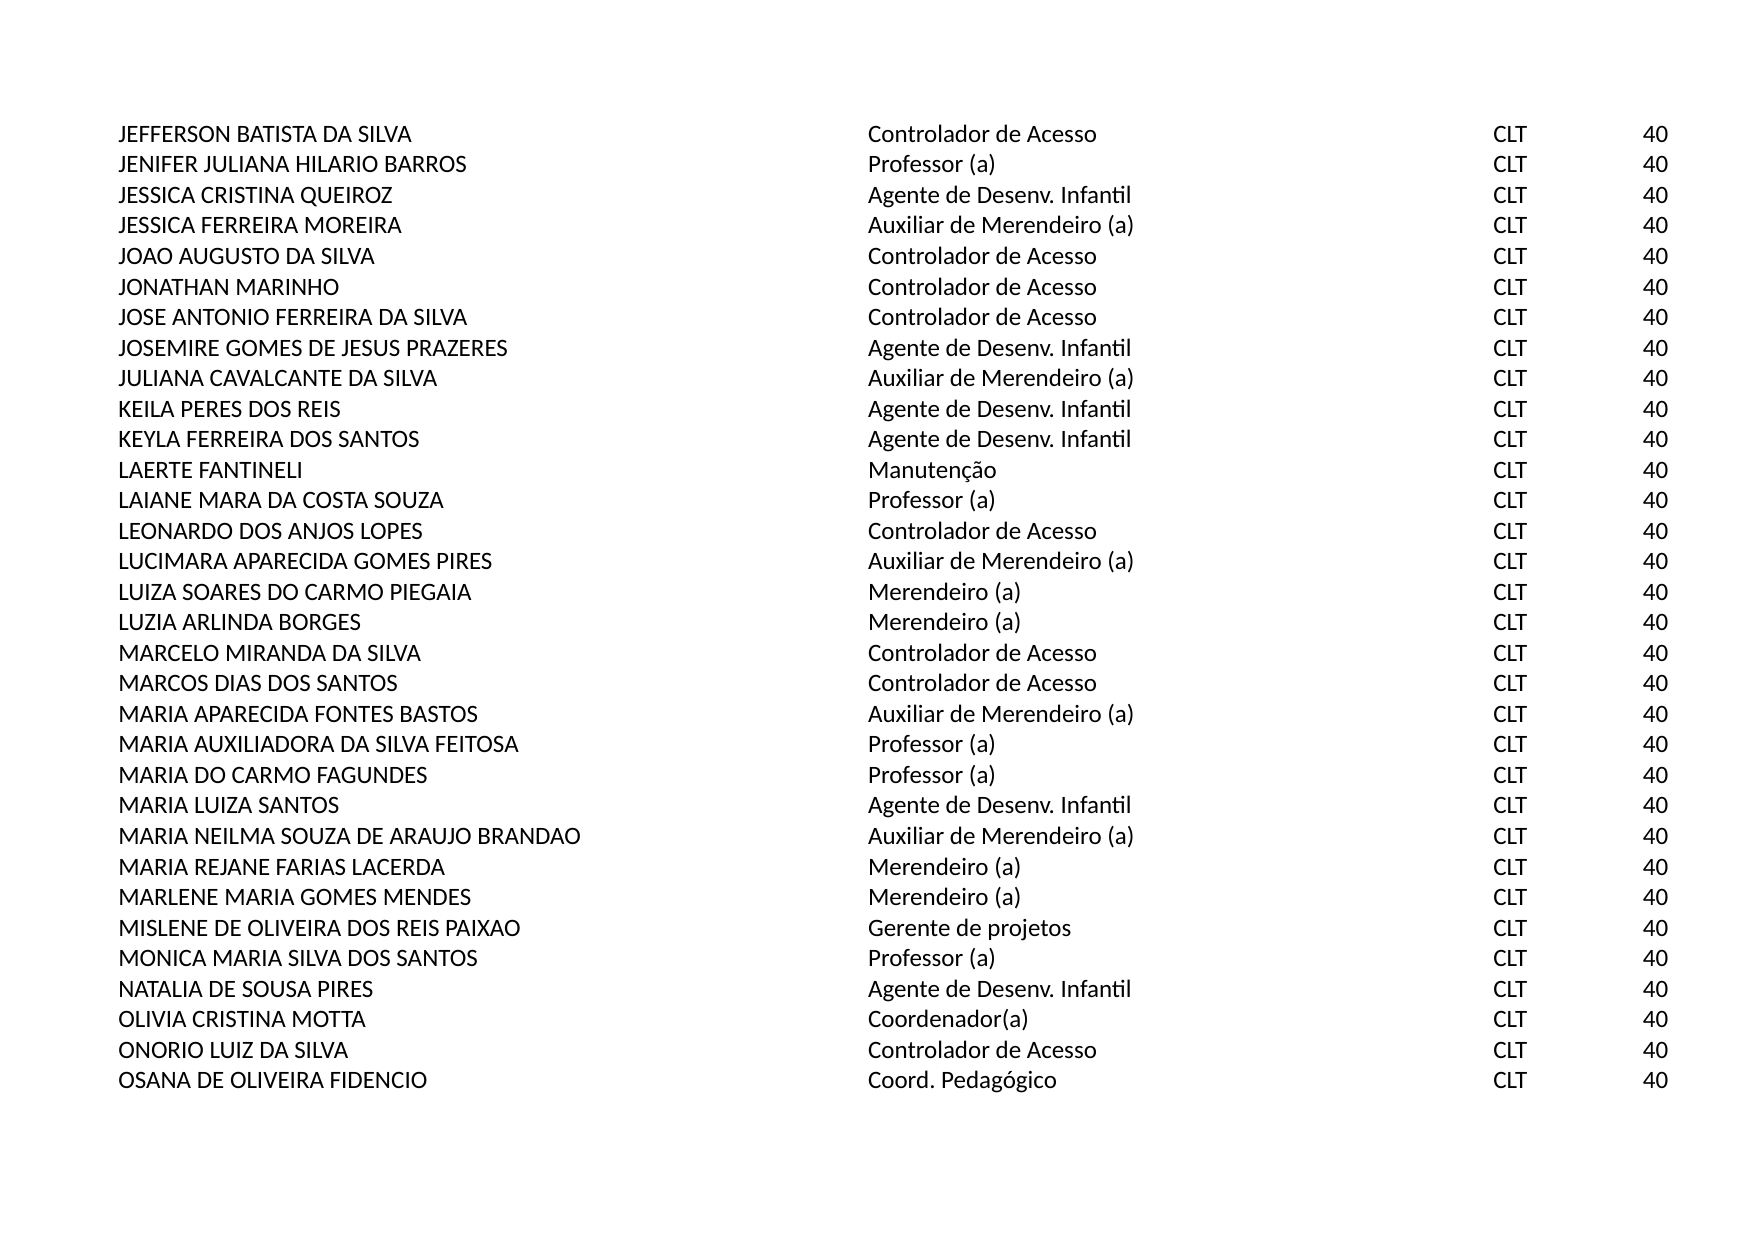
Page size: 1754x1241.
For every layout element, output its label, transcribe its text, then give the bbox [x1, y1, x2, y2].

table_cell 2.886,00 [1734, 729, 1754, 759]
table_cell MISLENE DE OLIVEIRA DOS REIS PAIXAO [115, 912, 865, 942]
table_cell Merendeiro (a) [865, 576, 1444, 606]
table_cell 3.500,00 [1734, 1003, 1754, 1034]
table_cell CLT [1444, 942, 1576, 973]
table_cell LEONARDO DOS ANJOS LOPES [115, 515, 865, 545]
table_cell LAERTE FANTINELI [115, 454, 865, 484]
table_cell CLT [1444, 454, 1576, 484]
table_cell Agente de Desenv. Infantil [865, 790, 1444, 820]
table_cell CLT [1444, 179, 1576, 210]
table_cell 40 [1576, 179, 1734, 210]
table_cell Professor (a) [865, 149, 1444, 179]
table_cell Professor (a) [865, 759, 1444, 789]
table_cell CLT [1444, 912, 1576, 942]
table_cell 2.886,00 [1734, 484, 1754, 515]
table_cell CLT [1444, 271, 1576, 301]
table_cell CLT [1444, 729, 1576, 759]
table_cell CLT [1444, 1034, 1576, 1064]
table_cell Auxiliar de Merendeiro (a) [865, 698, 1444, 728]
table_cell 40 [1576, 790, 1734, 820]
table_cell MARIA DO CARMO FAGUNDES [115, 759, 865, 789]
table_cell Agente de Desenv. Infantil [865, 423, 1444, 454]
table_cell 40 [1576, 240, 1734, 271]
table_cell KEILA PERES DOS REIS [115, 393, 865, 423]
table_cell CLT [1444, 790, 1576, 820]
table_cell 1.822,00 [1734, 454, 1754, 484]
table_cell 1.431,58 [1734, 362, 1754, 393]
table_cell Auxiliar de Merendeiro (a) [865, 210, 1444, 240]
table_cell CLT [1444, 1003, 1576, 1034]
table_cell Controlador de Acesso [865, 668, 1444, 698]
table_cell 1.431,58 [1734, 393, 1754, 423]
table_cell LUCIMARA APARECIDA GOMES PIRES [115, 545, 865, 576]
table_cell Professor (a) [865, 729, 1444, 759]
table_cell JEFFERSON BATISTA DA SILVA [115, 118, 865, 149]
table_cell LUZIA ARLINDA BORGES [115, 606, 865, 637]
table_cell Agente de Desenv. Infantil [865, 332, 1444, 362]
table_cell 1.600,00 [1734, 637, 1754, 667]
table_cell MARIA APARECIDA FONTES BASTOS [115, 698, 865, 728]
table_cell 1.600,00 [1734, 515, 1754, 545]
table_cell 40 [1576, 1034, 1734, 1064]
table_cell JESSICA FERREIRA MOREIRA [115, 210, 865, 240]
table_cell CLT [1444, 332, 1576, 362]
table_cell 1.600,00 [1734, 301, 1754, 332]
table_cell CLT [1444, 362, 1576, 393]
table_cell Merendeiro (a) [865, 851, 1444, 881]
table_cell CLT [1444, 210, 1576, 240]
table_cell 1.600,00 [1734, 271, 1754, 301]
table_cell 40 [1576, 759, 1734, 789]
table_cell MONICA MARIA SILVA DOS SANTOS [115, 942, 865, 973]
table_cell 40 [1576, 698, 1734, 728]
table_cell 2.886,00 [1734, 942, 1754, 973]
table_cell Controlador de Acesso [865, 271, 1444, 301]
table_cell 1.600,00 [1734, 668, 1754, 698]
table_cell CLT [1444, 301, 1576, 332]
table_cell 40 [1576, 332, 1734, 362]
table_cell 40 [1576, 484, 1734, 515]
table_cell CLT [1444, 393, 1576, 423]
table_cell JOSEMIRE GOMES DE JESUS PRAZERES [115, 332, 865, 362]
table_cell Controlador de Acesso [865, 301, 1444, 332]
table_cell 1.431,58 [1734, 973, 1754, 1003]
table_cell Professor (a) [865, 484, 1444, 515]
table_cell LAIANE MARA DA COSTA SOUZA [115, 484, 865, 515]
table_cell CLT [1444, 606, 1576, 637]
table_cell Agente de Desenv. Infantil [865, 393, 1444, 423]
table_cell 1.431,58 [1734, 790, 1754, 820]
table_cell Controlador de Acesso [865, 515, 1444, 545]
table_cell 1.431,58 [1734, 423, 1754, 454]
table_cell CLT [1444, 668, 1576, 698]
table_cell CLT [1444, 484, 1576, 515]
table_cell CLT [1444, 1064, 1576, 1095]
table_cell 40 [1576, 668, 1734, 698]
table_cell MARCOS DIAS DOS SANTOS [115, 668, 865, 698]
table_cell 1.741,00 [1734, 881, 1754, 912]
table_cell 40 [1576, 1003, 1734, 1034]
table_cell 40 [1576, 454, 1734, 484]
table_cell KEYLA FERREIRA DOS SANTOS [115, 423, 865, 454]
table_cell 40 [1576, 851, 1734, 881]
table_cell 40 [1576, 271, 1734, 301]
table_cell CLT [1444, 698, 1576, 728]
table_cell Controlador de Acesso [865, 118, 1444, 149]
table_cell CLT [1444, 545, 1576, 576]
table_cell MARIA AUXILIADORA DA SILVA FEITOSA [115, 729, 865, 759]
table_cell Coordenador(a) [865, 1003, 1444, 1034]
table_cell Controlador de Acesso [865, 637, 1444, 667]
table_cell CLT [1444, 759, 1576, 789]
table_cell 40 [1576, 210, 1734, 240]
table_cell 40 [1576, 973, 1734, 1003]
table_cell Agente de Desenv. Infantil [865, 973, 1444, 1003]
table_cell 1.431,58 [1734, 179, 1754, 210]
table_cell 40 [1576, 1064, 1734, 1095]
table_cell 40 [1576, 637, 1734, 667]
table_cell LUIZA SOARES DO CARMO PIEGAIA [115, 576, 865, 606]
table_cell 1.741,00 [1734, 606, 1754, 637]
table_cell 1.741,00 [1734, 851, 1754, 881]
table_cell Auxiliar de Merendeiro (a) [865, 362, 1444, 393]
table_cell 2.886,00 [1734, 759, 1754, 789]
table_cell Controlador de Acesso [865, 1034, 1444, 1064]
table_cell Gerente de projetos [865, 912, 1444, 942]
table_cell 1.600,00 [1734, 1034, 1754, 1064]
table_cell JONATHAN MARINHO [115, 271, 865, 301]
table_cell Auxiliar de Merendeiro (a) [865, 820, 1444, 851]
table_cell 1.431,58 [1734, 210, 1754, 240]
table_cell Controlador de Acesso [865, 240, 1444, 271]
table_cell 1.431,58 [1734, 820, 1754, 851]
table_cell Merendeiro (a) [865, 606, 1444, 637]
table_cell CLT [1444, 851, 1576, 881]
table_cell 1.600,00 [1734, 118, 1754, 149]
table_cell MARIA NEILMA SOUZA DE ARAUJO BRANDAO [115, 820, 865, 851]
table_cell 40 [1576, 301, 1734, 332]
table_cell 40 [1576, 118, 1734, 149]
table_cell MARIA LUIZA SANTOS [115, 790, 865, 820]
table_cell 40 [1576, 515, 1734, 545]
table_cell Manutenção [865, 454, 1444, 484]
table_cell Agente de Desenv. Infantil [865, 179, 1444, 210]
table_cell CLT [1444, 240, 1576, 271]
table_cell CLT [1444, 637, 1576, 667]
table_cell MARLENE MARIA GOMES MENDES [115, 881, 865, 912]
table_cell 40 [1576, 820, 1734, 851]
table_cell CLT [1444, 576, 1576, 606]
table_cell 40 [1576, 423, 1734, 454]
table_cell Merendeiro (a) [865, 881, 1444, 912]
table_cell CLT [1444, 423, 1576, 454]
table_cell 40 [1576, 606, 1734, 637]
table_cell 1.600,00 [1734, 240, 1754, 271]
table_cell 2.886,00 [1734, 149, 1754, 179]
table_cell Professor (a) [865, 942, 1444, 973]
table_cell 40 [1576, 393, 1734, 423]
table_cell 40 [1576, 362, 1734, 393]
table_cell CLT [1444, 973, 1576, 1003]
table_cell 4.700,00 [1734, 912, 1754, 942]
table_cell CLT [1444, 820, 1576, 851]
table_cell MARIA REJANE FARIAS LACERDA [115, 851, 865, 881]
table_cell Coord. Pedagógico [865, 1064, 1444, 1095]
table_cell CLT [1444, 118, 1576, 149]
table_cell JULIANA CAVALCANTE DA SILVA [115, 362, 865, 393]
table_cell 40 [1576, 942, 1734, 973]
table_cell JESSICA CRISTINA QUEIROZ [115, 179, 865, 210]
table_cell JOSE ANTONIO FERREIRA DA SILVA [115, 301, 865, 332]
table_cell 1.741,00 [1734, 576, 1754, 606]
table_cell 40 [1576, 729, 1734, 759]
table_cell 3.500,00 [1734, 1064, 1754, 1095]
table_cell NATALIA DE SOUSA PIRES [115, 973, 865, 1003]
table_cell OLIVIA CRISTINA MOTTA [115, 1003, 865, 1034]
table_cell 1.431,58 [1734, 332, 1754, 362]
table_cell 1.431,58 [1734, 698, 1754, 728]
table_cell CLT [1444, 881, 1576, 912]
table_cell 40 [1576, 545, 1734, 576]
table_cell CLT [1444, 149, 1576, 179]
table_cell 40 [1576, 881, 1734, 912]
table_cell CLT [1444, 515, 1576, 545]
table_cell 1.431,58 [1734, 545, 1754, 576]
table_cell OSANA DE OLIVEIRA FIDENCIO [115, 1064, 865, 1095]
table_cell MARCELO MIRANDA DA SILVA [115, 637, 865, 667]
table_cell ONORIO LUIZ DA SILVA [115, 1034, 865, 1064]
table_cell JOAO AUGUSTO DA SILVA [115, 240, 865, 271]
table_cell 40 [1576, 912, 1734, 942]
table_cell JENIFER JULIANA HILARIO BARROS [115, 149, 865, 179]
table_cell 40 [1576, 576, 1734, 606]
table_cell Auxiliar de Merendeiro (a) [865, 545, 1444, 576]
table_cell 40 [1576, 149, 1734, 179]
